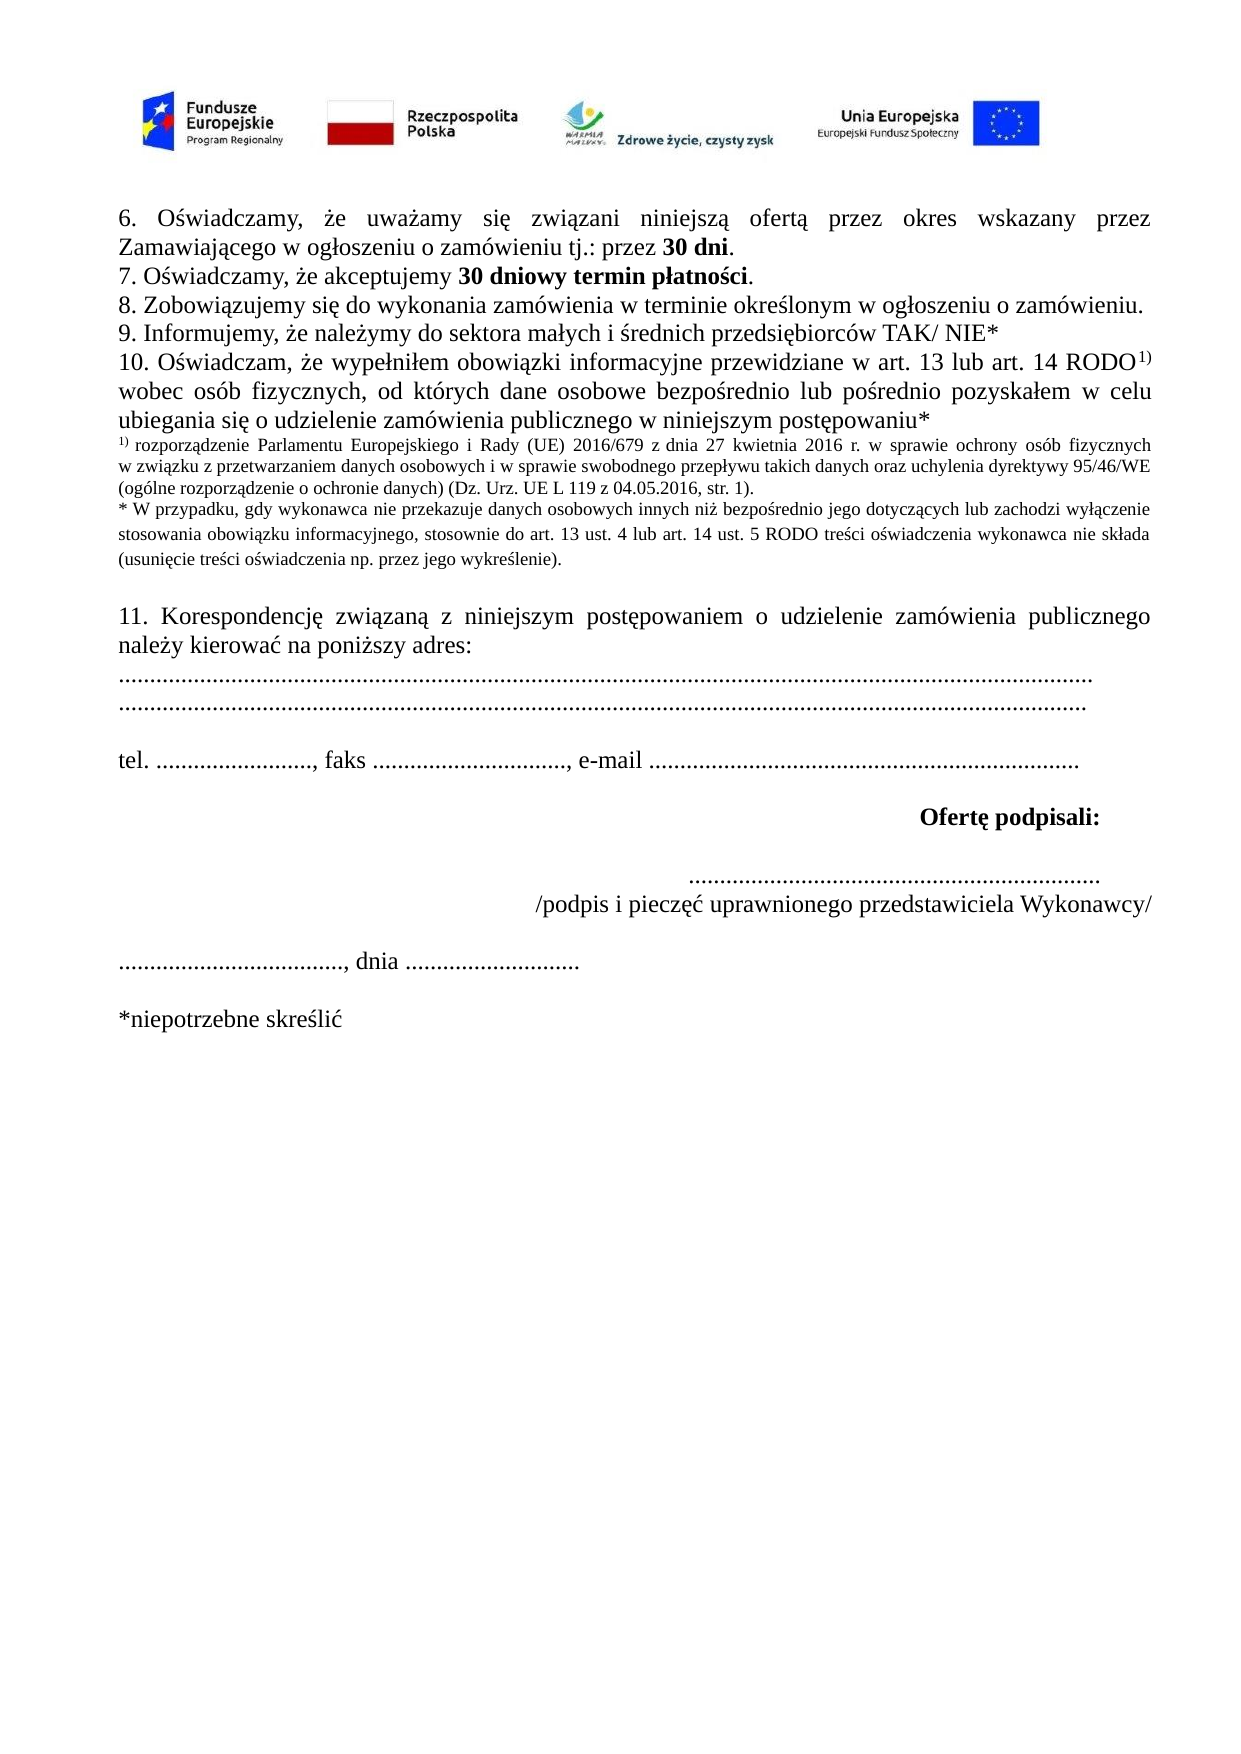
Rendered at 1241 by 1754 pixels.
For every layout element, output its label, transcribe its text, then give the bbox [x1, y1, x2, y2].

text ............................................................................................................................................................ [118, 659, 1152, 687]
text *niepotrzebne skreślić [118, 1004, 1152, 1032]
text 1) rozporządzenie Parlamentu Europejskiego i Rady (UE) 2016/679 z dnia 27 kwietnia 2016 r. w sprawie ochrony osób fizycznych w związku z przetwarzaniem danych osobowych i w sprawie swobodnego przepływu takich danych oraz uchylenia dyrektywy 95/46/WE (ogólne rozporządzenie o ochronie danych) (Dz. Urz. UE L 119 z 04.05.2016, str. 1). [118, 433, 1152, 498]
text 8. Zobowiązujemy się do wykonania zamówienia w terminie określonym w ogłoszeniu o zamówieniu. [118, 290, 1152, 318]
text Ofertę podpisali: [118, 802, 1152, 860]
text ...................................., dnia ............................ [118, 946, 1152, 975]
text 6. Oświadczamy, że uważamy się związani niniejszą ofertą przez okres wskazany przez Zamawiającego w ogłoszeniu o zamówieniu tj.: przez 30 dni. [118, 203, 1152, 261]
text 11. Korespondencję związaną z niniejszym postępowaniem o udzielenie zamówienia publicznego należy kierować na poniższy adres: [118, 601, 1152, 659]
text /podpis i pieczęć uprawnionego przedstawiciela Wykonawcy/ [118, 889, 1152, 917]
text * W przypadku, gdy wykonawca nie przekazuje danych osobowych innych niż bezpośrednio jego dotyczących lub zachodzi wyłączenie stosowania obowiązku informacyjnego, stosownie do art. 13 ust. 4 lub art. 14 ust. 5 RODO treści oświadczenia wykonawca nie składa (usunięcie treści oświadczenia np. przez jego wykreślenie). [118, 498, 1152, 569]
text tel. ........................., faks ..............................., e-mail ..................................................................... [118, 745, 1152, 774]
text 9. Informujemy, że należymy do sektora małych i średnich przedsiębiorców TAK/ NIE* [118, 318, 1152, 347]
text 10. Oświadczam, że wypełniłem obowiązki informacyjne przewidziane w art. 13 lub art. 14 RODO1) wobec osób fizycznych, od których dane osobowe bezpośrednio lub pośrednio pozyskałem w celu ubiegania się o udzielenie zamówienia publicznego w niniejszym postępowaniu* [118, 347, 1152, 433]
text 7. Oświadczamy, że akceptujemy 30 dniowy termin płatności. [118, 261, 1152, 290]
text .................................................................. [118, 860, 1152, 889]
text ........................................................................................................................................................... [118, 687, 1152, 716]
